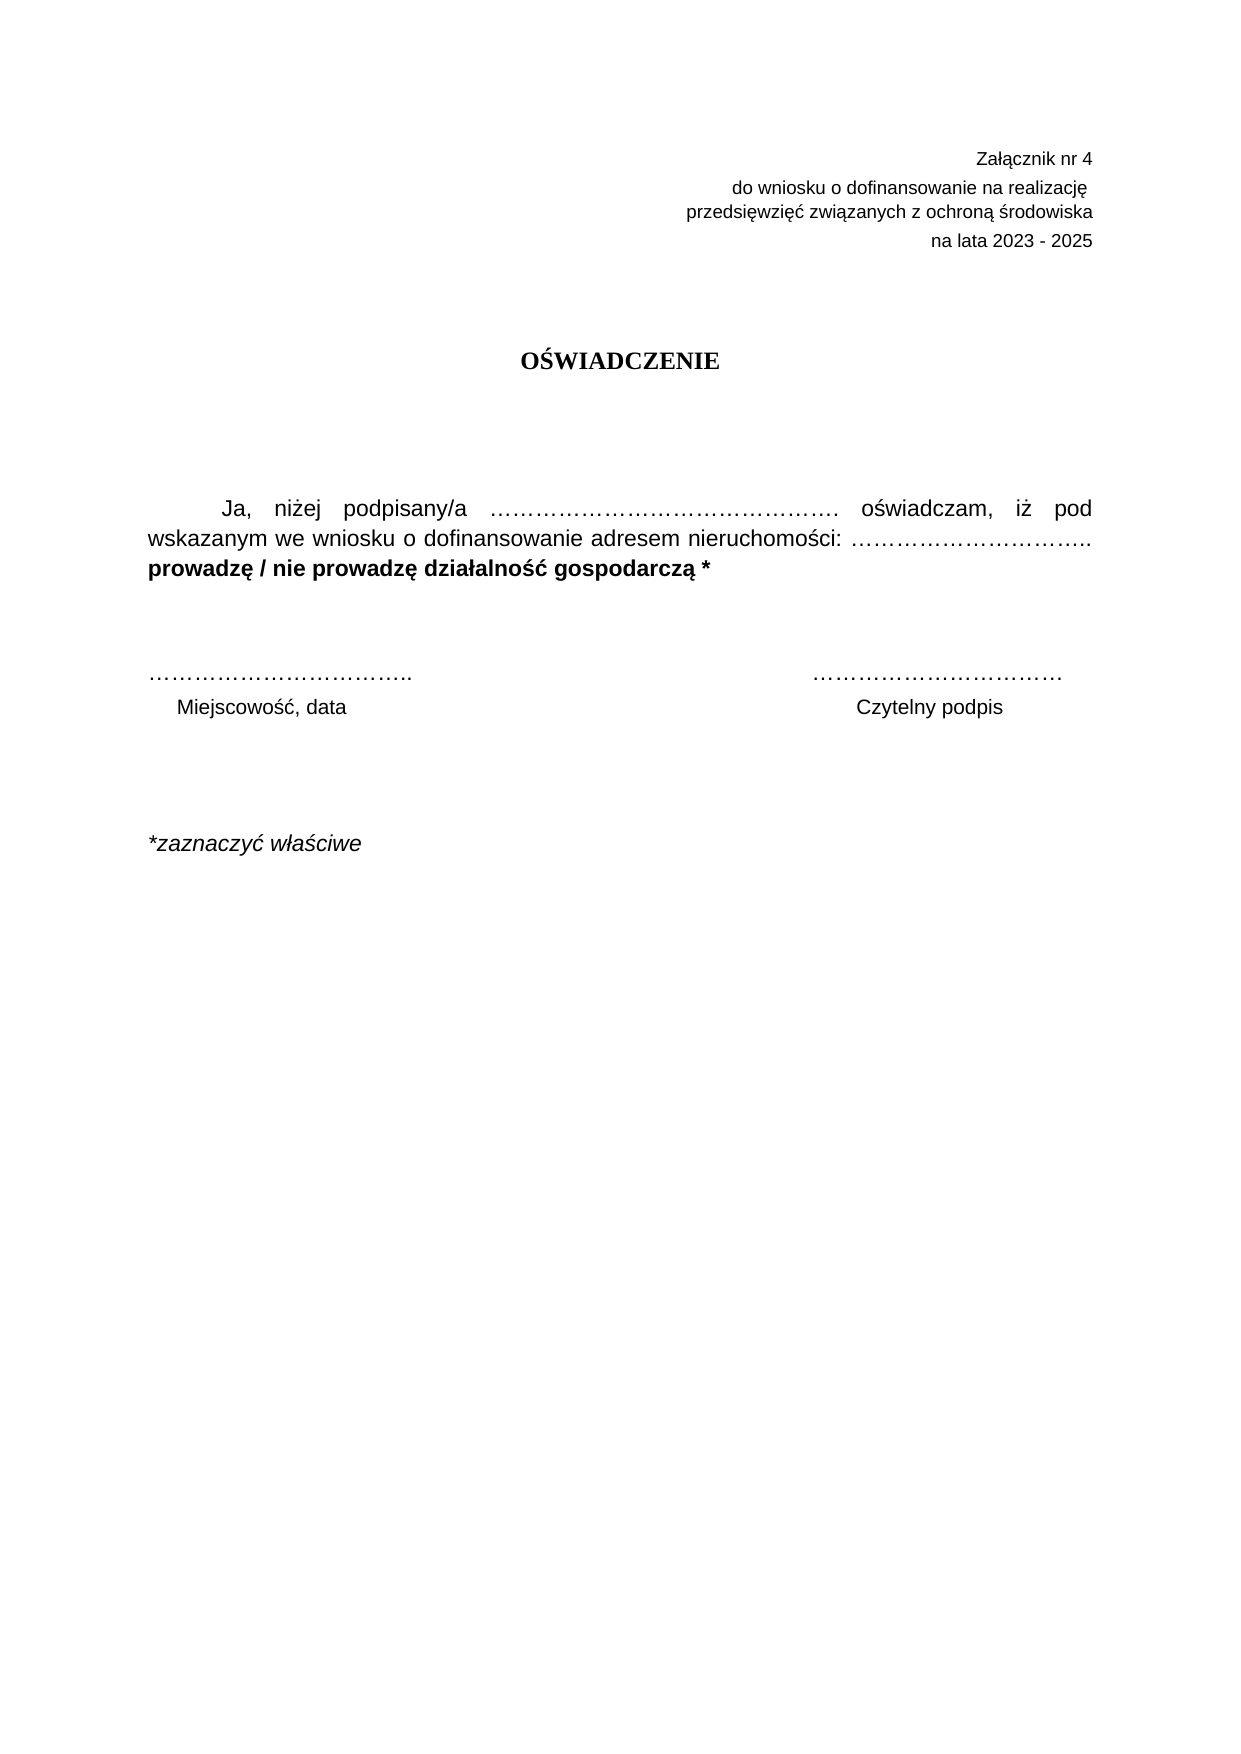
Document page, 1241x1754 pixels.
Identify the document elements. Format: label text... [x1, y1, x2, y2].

text do wniosku o dofinansowanie na realizację przedsięwzięć związanych z ochroną środowiska [148, 177, 1093, 223]
text OŚWIADCZENIE [148, 346, 1093, 375]
text Załącznik nr 4 [148, 148, 1093, 169]
text …………………………….. …………………………… [148, 658, 1093, 685]
text na lata 2023 - 2025 [148, 230, 1093, 252]
text *zaznaczyć właściwe [148, 830, 1093, 857]
text Miejscowość, data Czytelny podpis [148, 693, 1093, 719]
text Ja, niżej podpisany/a ………………………………………. oświadczam, iż pod wskazanym we wniosku o dofinansowanie adresem nieruchomości: ………………………….. prowadzę / nie prowadzę działalność gospodarczą * [148, 495, 1093, 582]
